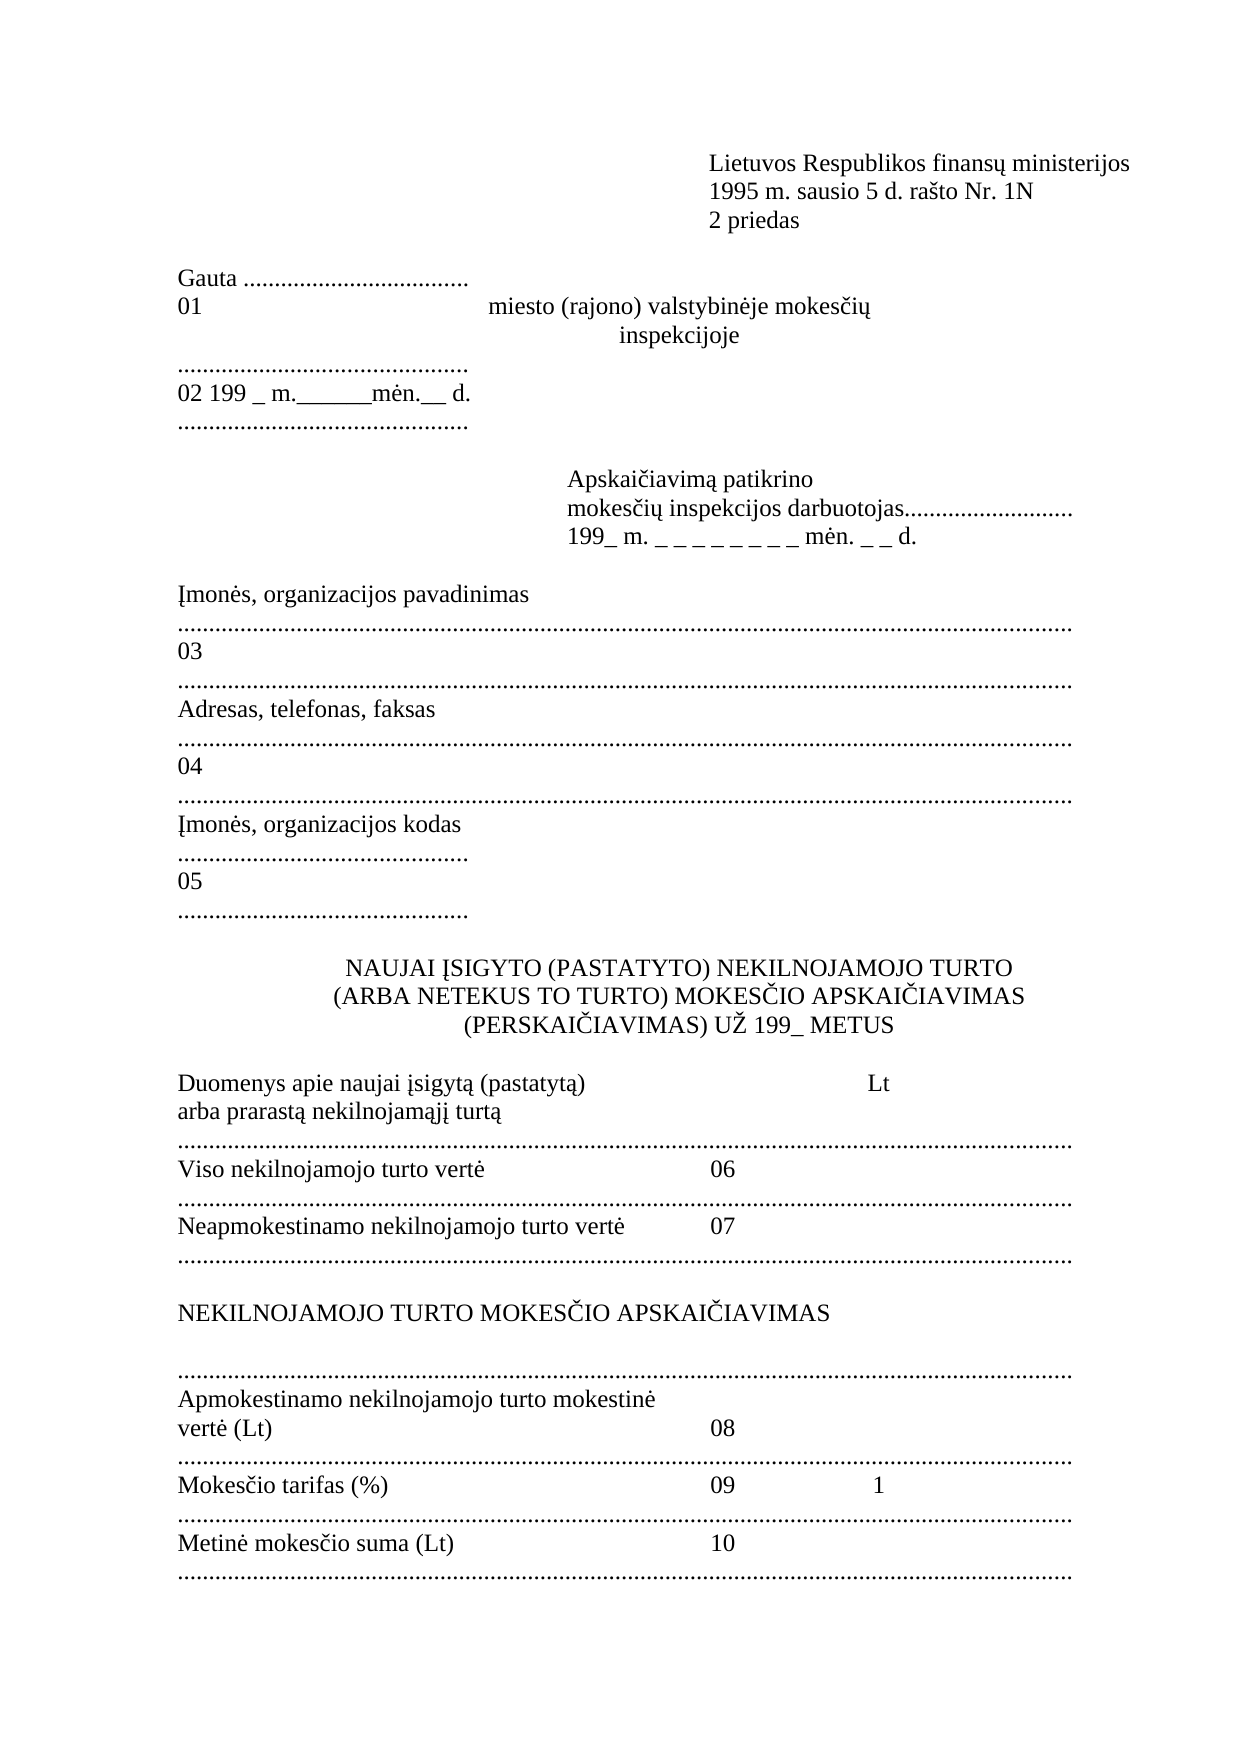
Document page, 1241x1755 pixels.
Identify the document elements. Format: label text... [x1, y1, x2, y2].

text 2 priedas [177, 205, 1181, 234]
text Įmonės, organizacijos kodas [177, 809, 1181, 838]
text NAUJAI ĮSIGYTO (PASTATYTO) NEKILNOJAMOJO TURTO [177, 953, 1181, 981]
text vertė (Lt) 08 [177, 1413, 1181, 1441]
text Mokesčio tarifas (%) 09 1 [177, 1470, 1181, 1499]
text NEKILNOJAMOJO TURTO MOKESČIO APSKAIČIAVIMAS [177, 1298, 1181, 1326]
text 05 [177, 866, 1181, 895]
text Apskaičiavimą patikrino [177, 464, 1181, 493]
text Lietuvos Respublikos finansų ministerijos [177, 148, 1181, 176]
text Duomenys apie naujai įsigytą (pastatytą) Lt [177, 1068, 1181, 1096]
text 02 199 _ m.______mėn.__ d. [177, 378, 1181, 406]
text (ARBA NETEKUS TO TURTO) MOKESČIO APSKAIČIAVIMAS [177, 981, 1181, 1010]
text Gauta [177, 263, 1181, 291]
text Apmokestinamo nekilnojamojo turto mokestinė [177, 1384, 1181, 1413]
text 03 [177, 636, 1181, 665]
text Metinė mokesčio suma (Lt) 10 [177, 1528, 1181, 1556]
text Neapmokestinamo nekilnojamojo turto vertė 07 [177, 1211, 1181, 1240]
text Įmonės, organizacijos pavadinimas [177, 579, 1181, 608]
text Adresas, telefonas, faksas [177, 694, 1181, 723]
text 1995 m. sausio 5 d. rašto Nr. 1N [177, 176, 1181, 205]
text 04 [177, 751, 1181, 780]
text Viso nekilnojamojo turto vertė 06 [177, 1154, 1181, 1183]
text inspekcijoje [177, 320, 1181, 349]
text 199_ m. _ _ _ _ _ _ _ _ mėn. _ _ d. [177, 521, 1181, 550]
text arba prarastą nekilnojamąjį turtą [177, 1096, 1181, 1125]
text 01 miesto (rajono) valstybinėje mokesčių [177, 291, 1181, 320]
text (PERSKAIČIAVIMAS) UŽ 199_ METUS [177, 1010, 1181, 1039]
text mokesčių inspekcijos darbuotojas [177, 493, 1181, 521]
